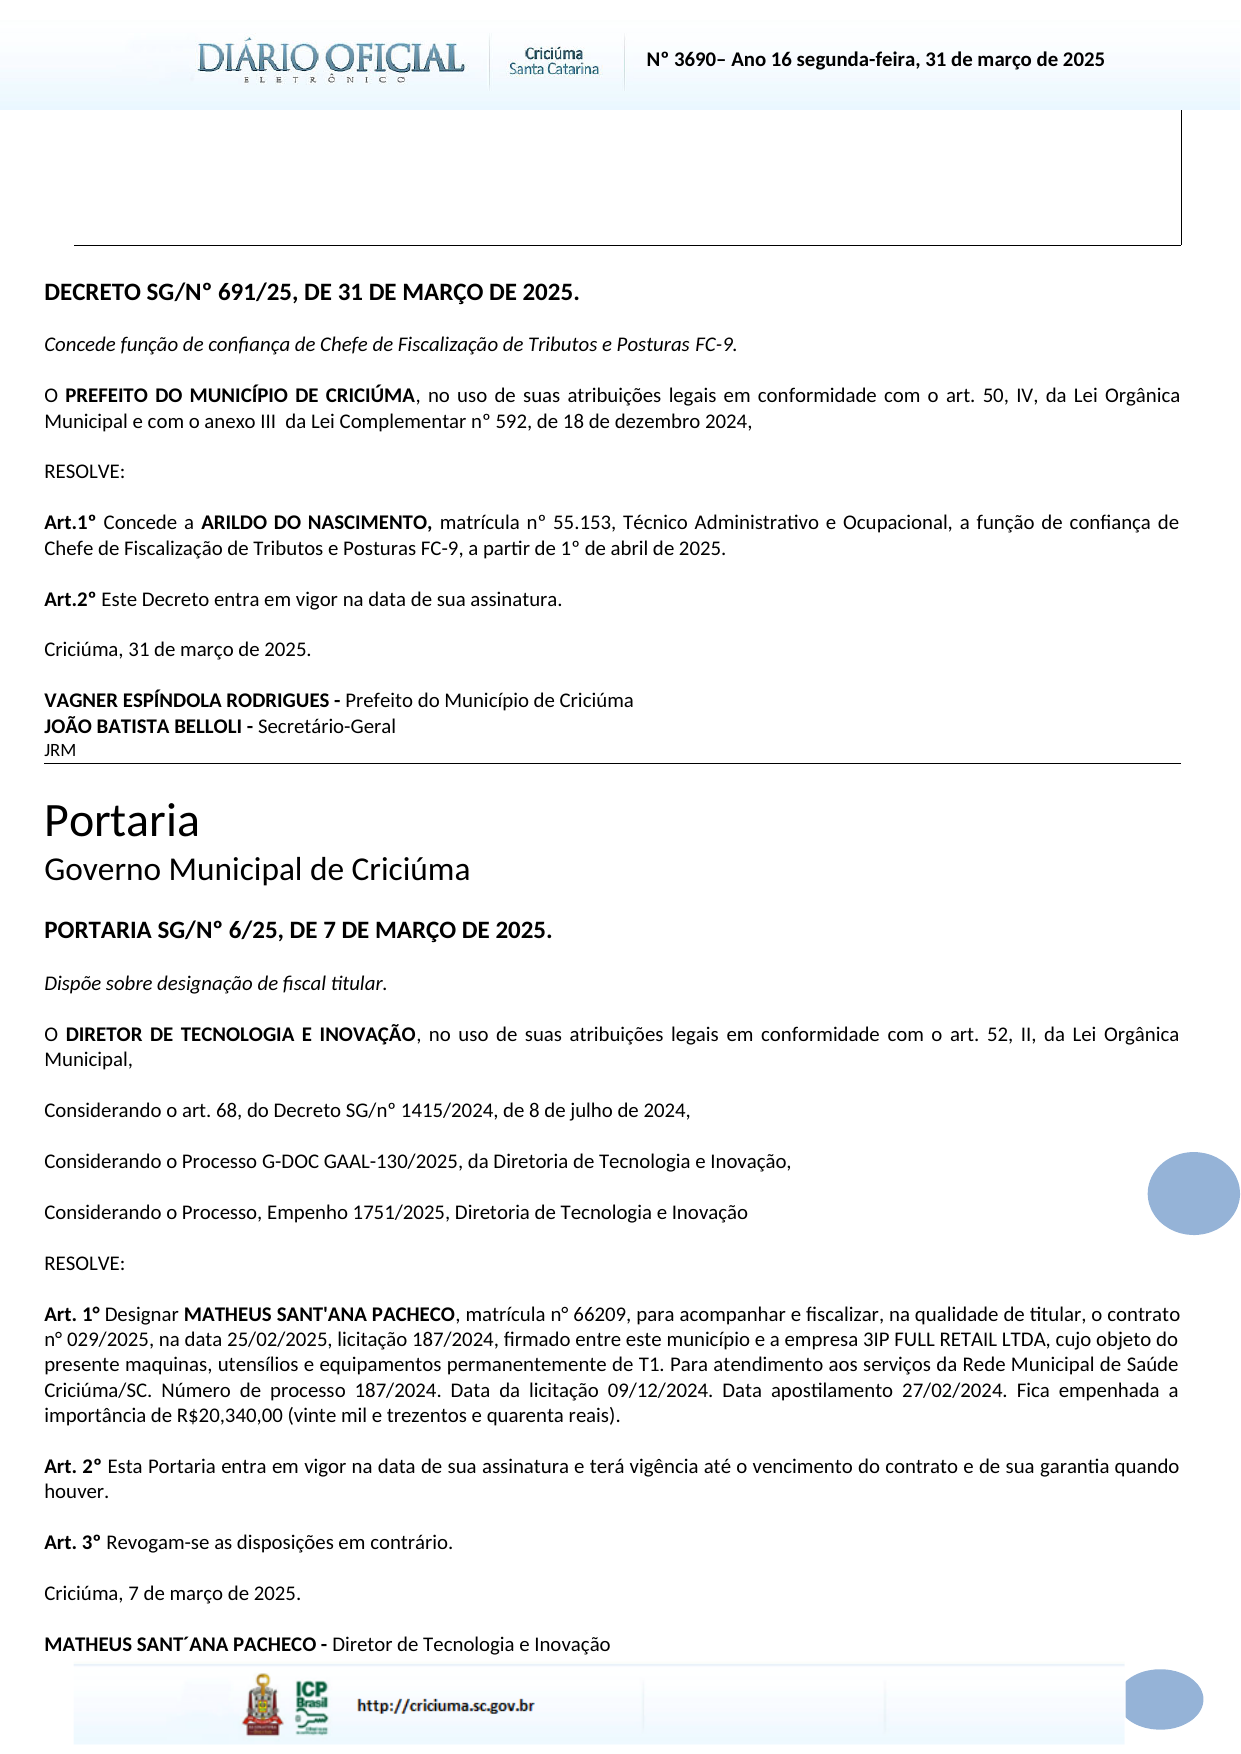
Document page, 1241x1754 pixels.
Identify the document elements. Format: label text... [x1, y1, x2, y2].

text O DIRETOR DE TECNOLOGIA E INOVAÇÃO, no uso de suas atribuições legais em conformidade com o art. 52, II, da Lei Orgânica Municipal, [44, 1021, 1181, 1072]
text Art. 3º Revogam-se as disposições em contrário. [44, 1529, 1181, 1555]
text Considerando o Processo, Empenho 1751/2025, Diretoria de Tecnologia e Inovação [44, 1199, 1161, 1224]
text Criciúma, 31 de março de 2025. [44, 637, 1181, 662]
text Art.1º Concede a ARILDO DO NASCIMENTO, matrícula nº 55.153, Técnico Administrativo e Ocupacional, a função de confiança de Chefe de Fiscalização de Tributos e Posturas FC-9, a partir de 1º de abril de 2025. [44, 509, 1181, 560]
text JOÃO BATISTA BELLOLI - Secretário-Geral [44, 713, 1181, 738]
text PORTARIA SG/Nº 6/25, DE 7 DE MARÇO DE 2025. [44, 914, 1181, 945]
text Concede função de confiança de Chefe de Fiscalização de Tributos e Posturas FC-9. [44, 332, 1181, 357]
text JRM [44, 738, 1181, 763]
text VAGNER ESPÍNDOLA RODRIGUES - Prefeito do Município de Criciúma [44, 687, 1181, 713]
text O PREFEITO DO MUNICÍPIO DE CRICIÚMA, no uso de suas atribuições legais em conformidade com o art. 50, IV, da Lei Orgânica Municipal e com o anexo III da Lei Complementar nº 592, de 18 de dezembro 2024, [44, 382, 1181, 433]
text Portaria [44, 790, 1181, 848]
text Art.2º Este Decreto entra em vigor na data de sua assinatura. [44, 586, 1181, 611]
text Governo Municipal de Criciúma [44, 848, 1181, 889]
text Considerando o art. 68, do Decreto SG/nº 1415/2024, de 8 de julho de 2024, [44, 1097, 1181, 1123]
text Art. 2º Esta Portaria entra em vigor na data de sua assinatura e terá vigência até o vencimento do contrato e de sua garantia quando houver. [44, 1453, 1181, 1504]
text DECRETO SG/Nº 691/25, DE 31 DE MARÇO DE 2025. [44, 276, 1181, 306]
text RESOLVE: [44, 459, 1181, 484]
text Criciúma, 7 de março de 2025. [44, 1580, 1181, 1606]
text Considerando o Processo G-DOC GAAL-130/2025, da Diretoria de Tecnologia e Inovação, [44, 1148, 1181, 1174]
text RESOLVE: [44, 1250, 1181, 1275]
text Dispõe sobre designação de fiscal titular. [44, 970, 1181, 996]
text Art. 1° Designar MATHEUS SANT'ANA PACHECO, matrícula n° 66209, para acompanhar e fiscalizar, na qualidade de titular, o contrato n° 029/2025, na data 25/02/2025, licitação 187/2024, firmado entre este município e a empresa 3IP FULL RETAIL LTDA, cujo objeto do presente maquinas, utensílios e equipamentos permanentemente de T1. Para atendimento aos serviços da Rede Municipal de Saúde Criciúma/SC. Número de processo 187/2024. Data da licitação 09/12/2024. Data apostilamento 27/02/2024. Fica empenhada a importância de R$20,340,00 (vinte mil e trezentos e quarenta reais). [44, 1301, 1181, 1428]
text MATHEUS SANT´ANA PACHECO - Diretor de Tecnologia e Inovação [44, 1631, 1181, 1657]
